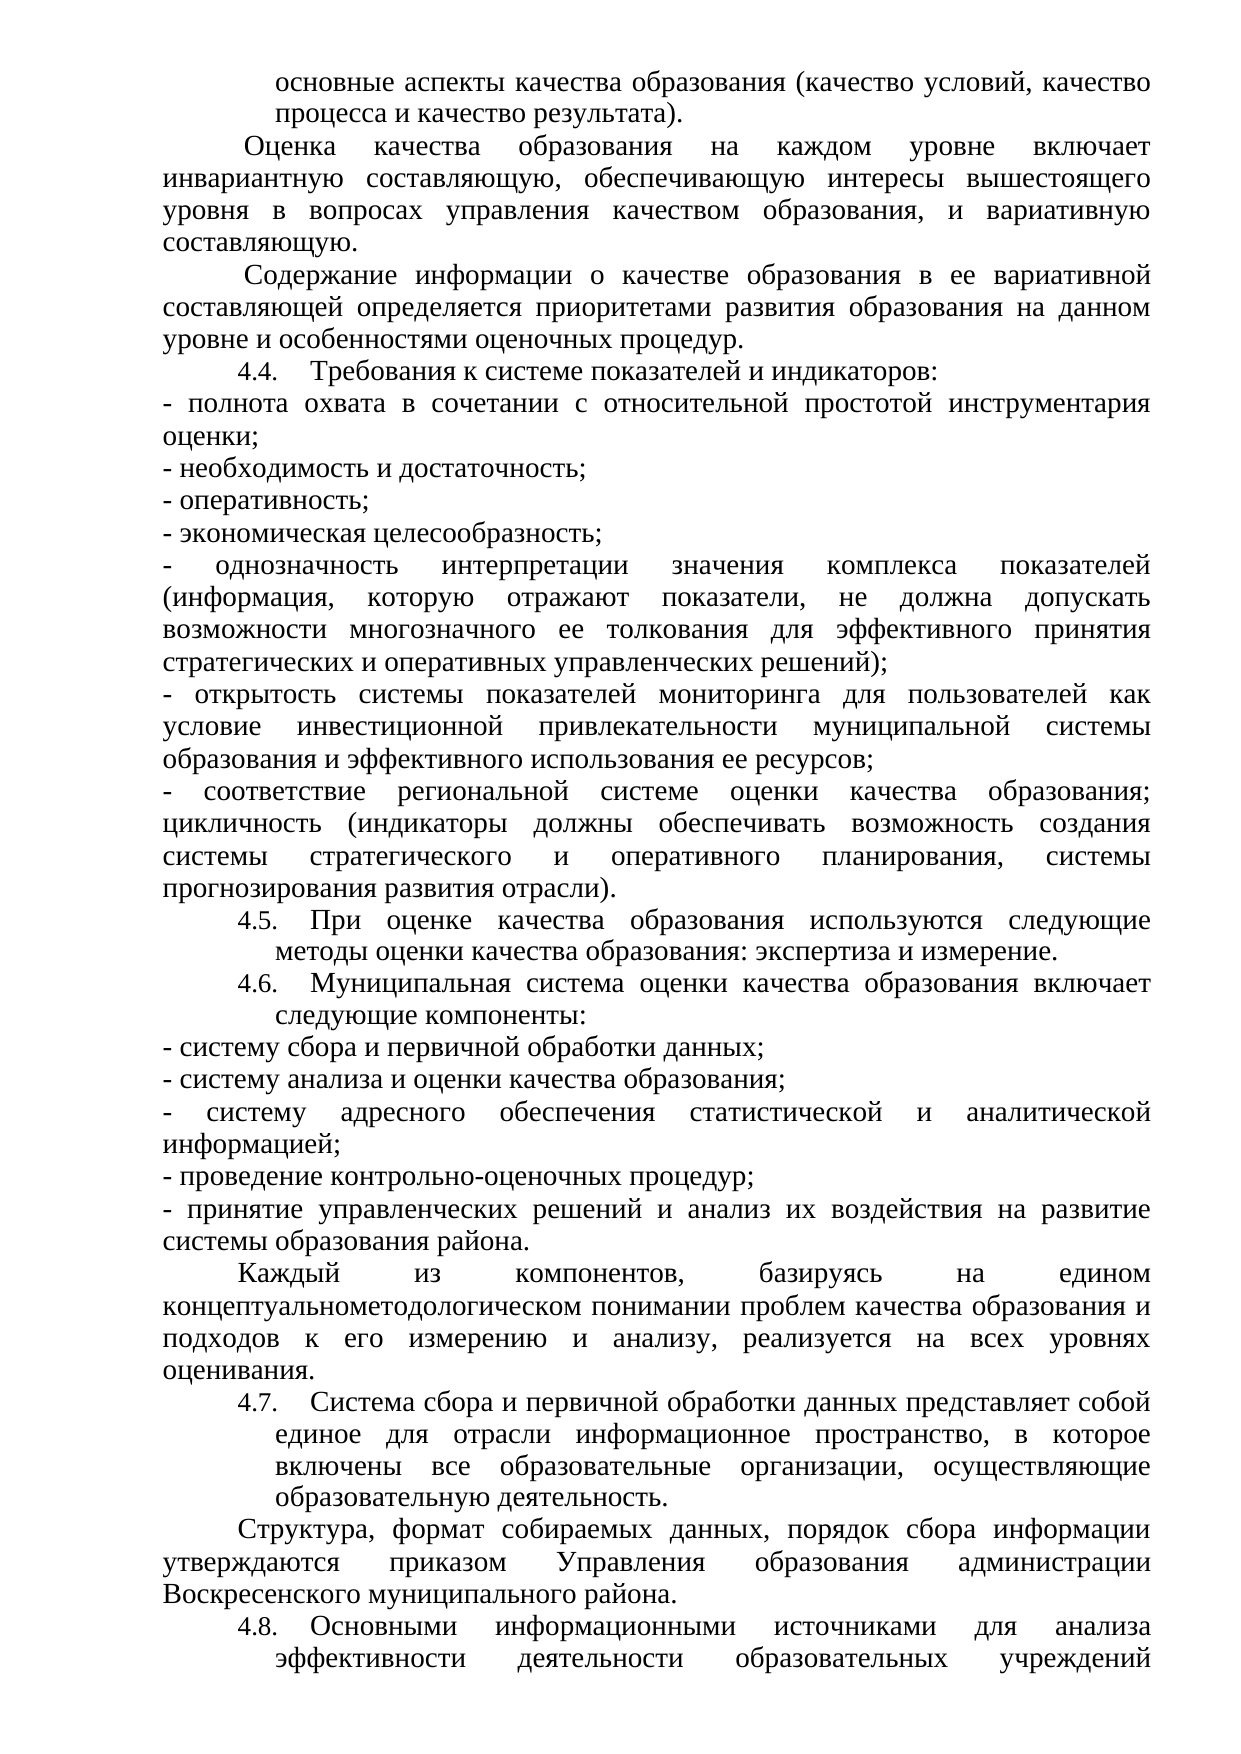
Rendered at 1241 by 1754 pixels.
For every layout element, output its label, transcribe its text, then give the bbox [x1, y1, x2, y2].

text - соответствие региональной системе оценки качества образования; цикличность (индикаторы должны обеспечивать возможность создания системы стратегического и оперативного планирования, системы прогнозирования развития отрасли). [162, 774, 1152, 904]
text - полнота охвата в сочетании с относительной простотой инструментария оценки; [162, 387, 1152, 452]
text - однозначность интерпретации значения комплекса показателей (информация, которую отражают показатели, не должна допускать возможности многозначного ее толкования для эффективного принятия стратегических и оперативных управленческих решений); [162, 548, 1152, 678]
text Каждый из компонентов, базируясь на едином концептуальнометодологическом понимании проблем качества образования и подходов к его измерению и анализу, реализуется на всех уровнях оценивания. [162, 1257, 1152, 1386]
text - проведение контрольно-оценочных процедур; [162, 1160, 1152, 1192]
text - систему анализа и оценки качества образования; [162, 1063, 1152, 1095]
list Основными информационными источниками для анализа эффективности деятельности образовательных учреждений [237, 1610, 1152, 1673]
text - открытость системы показателей мониторинга для пользователей как условие инвестиционной привлекательности муниципальной системы образования и эффективного использования ее ресурсов; [162, 678, 1152, 774]
list основные аспекты качества образования (качество условий, качество процесса и качество результата). [237, 66, 1152, 129]
list Требования к системе показателей и индикаторов: [237, 355, 1152, 387]
text - необходимость и достаточность; [162, 452, 1152, 484]
text - систему сбора и первичной обработки данных; [162, 1031, 1152, 1063]
list При оценке качества образования используются следующие методы оценки качества образования: экспертиза и измерение. [237, 904, 1152, 967]
text - оперативность; [162, 484, 1152, 516]
text Содержание информации о качестве образования в ее вариативной составляющей определяется приоритетами развития образования на данном уровне и особенностями оценочных процедур. [162, 258, 1152, 355]
text - принятие управленческих решений и анализ их воздействия на развитие системы образования района. [162, 1192, 1152, 1257]
text - систему адресного обеспечения статистической и аналитической информацией; [162, 1095, 1152, 1160]
text Оценка качества образования на каждом уровне включает инвариантную составляющую, обеспечивающую интересы вышестоящего уровня в вопросах управления качеством образования, и вариативную составляющую. [162, 129, 1152, 258]
list Система сбора и первичной обработки данных представляет собой единое для отрасли информационное пространство, в которое включены все образовательные организации, осуществляющие образовательную деятельность. [237, 1386, 1152, 1513]
text - экономическая целесообразность; [162, 516, 1152, 548]
text Структура, формат собираемых данных, порядок сбора информации утверждаются приказом Управления образования администрации Воскресенского муниципального района. [162, 1513, 1152, 1610]
list Муниципальная система оценки качества образования включает следующие компоненты: [237, 967, 1152, 1031]
